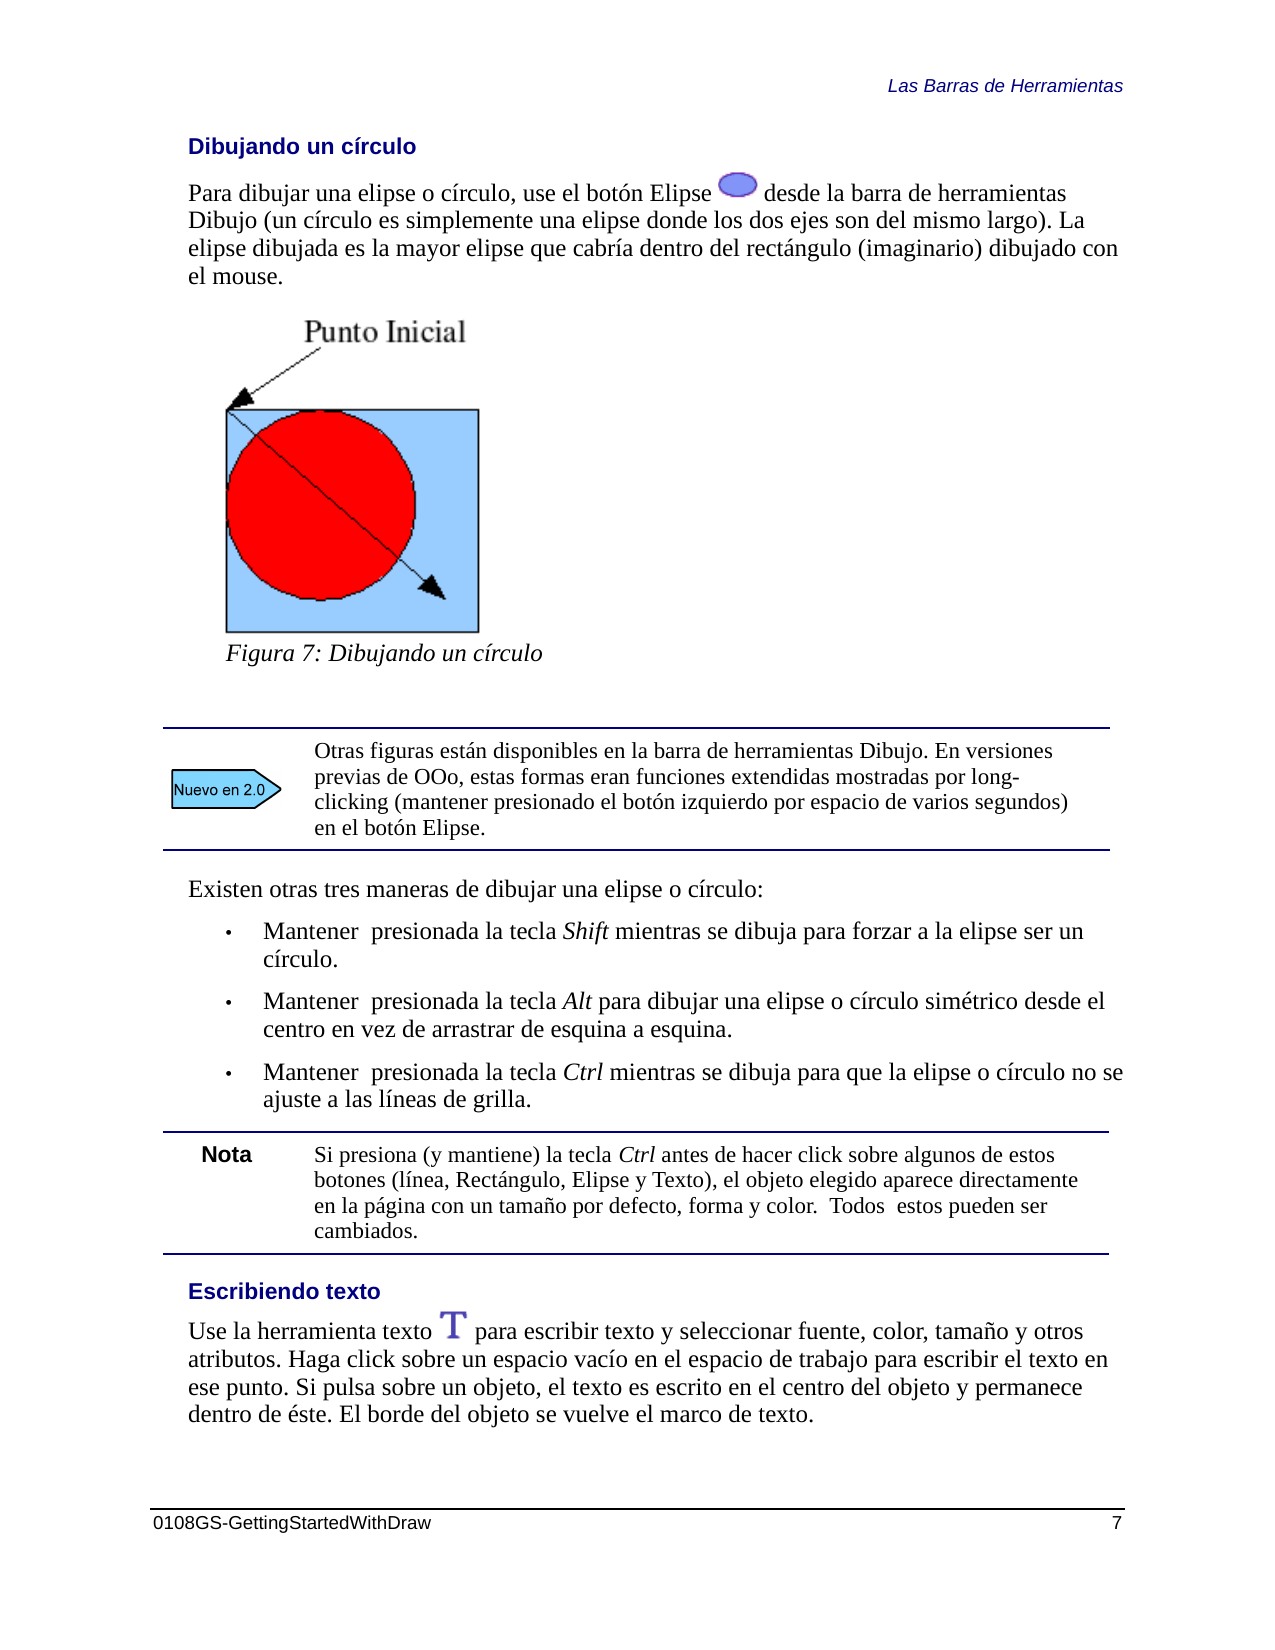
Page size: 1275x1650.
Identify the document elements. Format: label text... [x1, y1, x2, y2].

table_header [163, 729, 290, 849]
text Para dibujar una elipse o círculo, use el botón Elipse desde la barra de herramientas Dibujo (un círculo es simplemente una elipse donde los dos ejes son del mismo largo). La elipse dibujada es la mayor elipse que cabría dentro del rectángulo (imaginario) dibujado con el mouse. [188, 165, 1125, 289]
table_header Otras figuras están disponibles en la barra de herramientas Dibujo. En versiones previas de OOo, estas formas eran funciones extendidas mostradas por long-clicking (mantener presionado el botón izquierdo por espacio de varios segundos) en el botón Elipse. [290, 729, 1110, 849]
text Existen otras tres maneras de dibujar una elipse o círculo: [188, 875, 1125, 902]
subtitle Dibujando un círculo [188, 134, 1125, 159]
list Mantener presionada la tecla Alt para dibujar una elipse o círculo simétrico desde el centro en vez de arrastrar de esquina a esquina. [225, 987, 1125, 1043]
list Mantener presionada la tecla Shift mientras se dibuja para forzar a la elipse ser un círculo. [225, 917, 1125, 973]
picture [718, 165, 758, 205]
text Use la herramienta texto para escribir texto y seleccionar fuente, color, tamaño y otros atributos. Haga click sobre un espacio vacío en el espacio de trabajo para escribir el texto en ese punto. Si pulsa sobre un objeto, el texto es escrito en el centro del objeto y permanece dentro de éste. El borde del objeto se vuelve el marco de texto. [188, 1310, 1125, 1428]
subtitle Escribiendo texto [188, 1278, 1125, 1304]
table_header Nota [163, 1133, 290, 1253]
picture [211, 304, 553, 640]
text Figura 7: Dibujando un círculo [226, 640, 553, 667]
list Mantener presionada la tecla Ctrl mientras se dibuja para que la elipse o círculo no se ajuste a las líneas de grilla. [225, 1058, 1125, 1113]
picture [171, 769, 282, 809]
table_header Si presiona (y mantiene) la tecla Ctrl antes de hacer click sobre algunos de estos botones (línea, Rectángulo, Elipse y Texto), el objeto elegido aparece directamente en la página con un tamaño por defecto, forma y color. Todos estos pueden ser cambiados. [290, 1133, 1109, 1253]
picture [438, 1309, 469, 1340]
